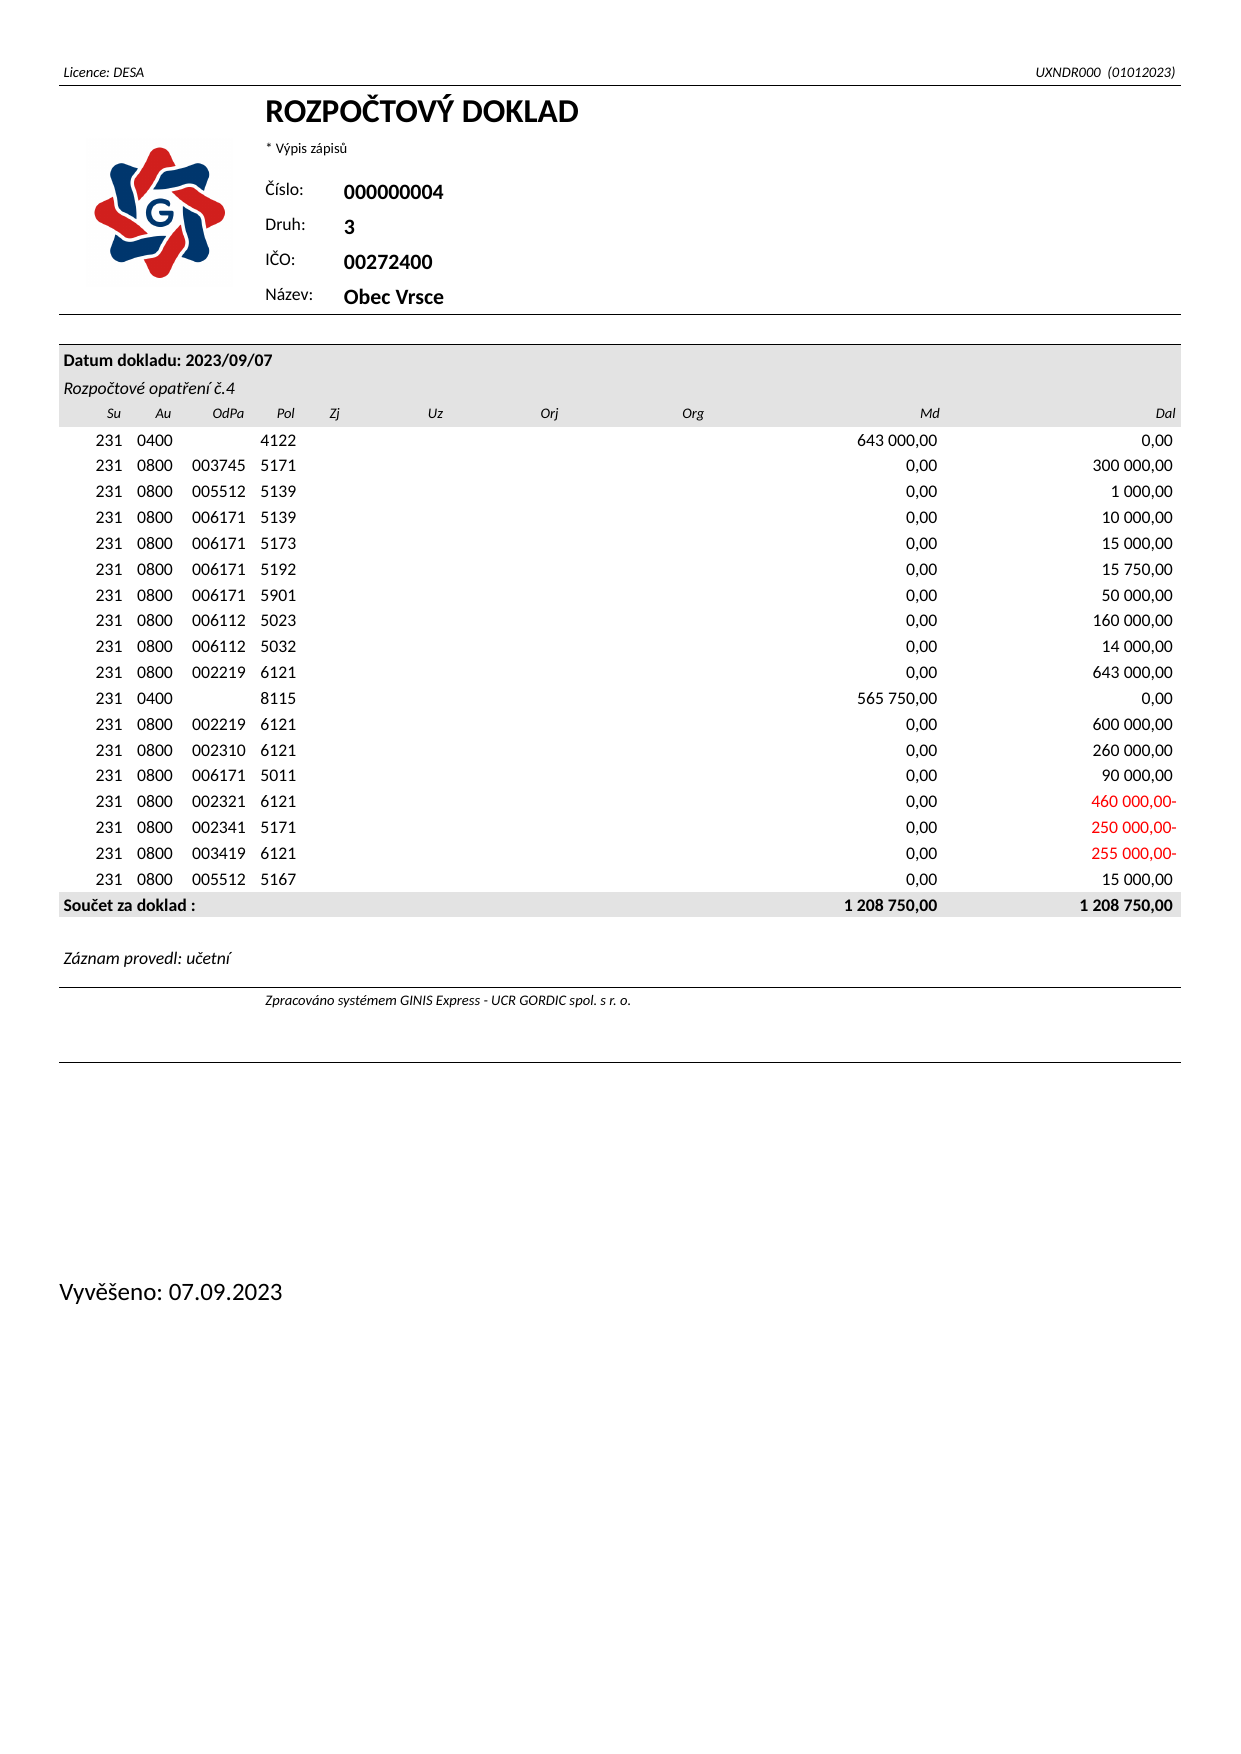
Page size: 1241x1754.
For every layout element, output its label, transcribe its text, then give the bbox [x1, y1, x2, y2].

table_cell 0400 [126, 685, 177, 711]
table_cell [448, 711, 564, 737]
table_cell 0,00 [710, 711, 945, 737]
table_cell 0800 [126, 737, 177, 762]
table_cell 643 000,00 [710, 427, 945, 452]
table_cell 231 [81, 608, 126, 633]
table_cell [448, 814, 564, 840]
table_cell [345, 840, 448, 866]
table_cell OdPa [177, 401, 250, 427]
table_cell 231 [81, 582, 126, 607]
table_cell 0400 [126, 427, 177, 452]
table_cell Záznam provedl: učetní [59, 943, 1181, 986]
table_cell [345, 556, 448, 582]
table_cell [345, 427, 448, 452]
table_cell [59, 86, 261, 135]
table_cell 6121 [250, 840, 300, 866]
table_cell [59, 453, 81, 478]
table_cell [177, 427, 250, 452]
table_cell [234, 174, 261, 209]
table_cell Uz [345, 401, 448, 427]
table_cell 006112 [177, 633, 250, 659]
table_cell [59, 659, 81, 685]
table_cell 6121 [250, 737, 300, 762]
table_cell [59, 633, 81, 659]
table_cell [59, 788, 81, 814]
table_cell [345, 530, 448, 556]
table_cell 0,00 [710, 504, 945, 530]
table_cell [300, 608, 345, 633]
table_cell 0800 [126, 608, 177, 633]
table_cell [448, 633, 564, 659]
table_cell [300, 711, 345, 737]
table_cell 006171 [177, 763, 250, 788]
table_cell [448, 453, 564, 478]
table_cell 1 208 750,00 [710, 892, 945, 917]
table_cell 5139 [250, 504, 300, 530]
table_cell 8115 [250, 685, 300, 711]
table_cell [300, 840, 345, 866]
table_cell 5171 [250, 814, 300, 840]
table_cell [300, 427, 345, 452]
table_cell [300, 659, 345, 685]
table_cell [564, 711, 710, 737]
table_cell [59, 1013, 1181, 1062]
table_cell [59, 401, 81, 427]
table_cell 0800 [126, 582, 177, 607]
table_cell * Výpis zápisů [261, 135, 1181, 174]
table_cell [564, 608, 710, 633]
table_cell 002219 [177, 659, 250, 685]
table_cell [564, 556, 710, 582]
table_cell [345, 582, 448, 607]
table_cell [234, 244, 261, 279]
table_cell [300, 685, 345, 711]
table_cell 0800 [126, 633, 177, 659]
table_cell [345, 478, 448, 504]
table_cell 003745 [177, 453, 250, 478]
table_cell [59, 737, 81, 762]
table_cell Součet za doklad : [59, 892, 710, 917]
table_cell Org [564, 401, 710, 427]
table_cell 250 000,00- [945, 814, 1181, 840]
table_cell [300, 866, 345, 892]
table_cell [448, 478, 564, 504]
table_cell [564, 530, 710, 556]
table_cell 231 [81, 453, 126, 478]
table_cell [59, 135, 81, 174]
table_cell Pol [250, 401, 300, 427]
table_cell [59, 608, 81, 633]
table_cell [448, 866, 564, 892]
text Vyvěšeno: 07.09.2023 [59, 1276, 1181, 1307]
table_cell 006171 [177, 556, 250, 582]
table_cell 0,00 [710, 530, 945, 556]
table_cell 0,00 [710, 608, 945, 633]
table_cell 5171 [250, 453, 300, 478]
table_cell Orj [448, 401, 564, 427]
table_cell [448, 582, 564, 607]
table_cell [300, 504, 345, 530]
table_cell [564, 685, 710, 711]
table_cell 5192 [250, 556, 300, 582]
table_cell 5032 [250, 633, 300, 659]
table_cell 0800 [126, 814, 177, 840]
table_cell 260 000,00 [945, 737, 1181, 762]
table_cell [300, 814, 345, 840]
table_cell 0800 [126, 453, 177, 478]
table_cell [59, 763, 81, 788]
table_cell 0,00 [710, 659, 945, 685]
table_cell 0,00 [710, 814, 945, 840]
table_cell [345, 633, 448, 659]
table_cell [59, 918, 1181, 943]
table_cell 231 [81, 814, 126, 840]
table_cell [564, 763, 710, 788]
table_cell 5167 [250, 866, 300, 892]
table_cell 231 [81, 840, 126, 866]
table_cell 0,00 [710, 840, 945, 866]
table_cell 006171 [177, 530, 250, 556]
table_cell [448, 685, 564, 711]
table_cell [300, 478, 345, 504]
table_cell 231 [81, 633, 126, 659]
table_cell 231 [81, 504, 126, 530]
table_cell 0800 [126, 659, 177, 685]
table_cell [345, 866, 448, 892]
table_cell 0,00 [710, 633, 945, 659]
table_cell 565 750,00 [710, 685, 945, 711]
table_cell 0800 [126, 530, 177, 556]
table_cell [345, 453, 448, 478]
table_cell 3 [340, 209, 1181, 244]
table_header Licence: DESA [59, 59, 261, 85]
table_cell 0800 [126, 504, 177, 530]
table_cell Obec Vrsce [340, 279, 1181, 314]
table_cell 0,00 [710, 788, 945, 814]
table_cell [59, 209, 85, 244]
table_cell [564, 582, 710, 607]
table_cell 0800 [126, 711, 177, 737]
table_cell 231 [81, 427, 126, 452]
table_cell 231 [81, 763, 126, 788]
table_cell 0800 [126, 840, 177, 866]
table_cell [59, 244, 85, 279]
table_cell [300, 633, 345, 659]
table_cell 231 [81, 530, 126, 556]
table_cell 0,00 [710, 453, 945, 478]
table_cell [564, 504, 710, 530]
table_cell 1 000,00 [945, 478, 1181, 504]
table_cell 0800 [126, 556, 177, 582]
table_cell Au [126, 401, 177, 427]
table_cell 003419 [177, 840, 250, 866]
table_cell 255 000,00- [945, 840, 1181, 866]
table_cell 1 208 750,00 [945, 892, 1181, 917]
table_cell [345, 711, 448, 737]
table_cell 0,00 [945, 685, 1181, 711]
table_cell Datum dokladu: 2023/09/07 [59, 345, 1181, 375]
table_cell 0800 [126, 478, 177, 504]
table_cell [177, 685, 250, 711]
table_cell Číslo: [261, 174, 339, 209]
table_cell [564, 427, 710, 452]
table_cell Název: [261, 279, 339, 314]
table_cell 0,00 [710, 866, 945, 892]
table_cell [564, 788, 710, 814]
table_cell [59, 315, 1181, 344]
table_cell [59, 427, 81, 452]
table_cell [345, 659, 448, 685]
table_cell 15 000,00 [945, 530, 1181, 556]
table_header UXNDR000 (01012023) [261, 59, 1181, 85]
table_cell [345, 763, 448, 788]
table_cell Zj [300, 401, 345, 427]
table_cell Dal [945, 401, 1181, 427]
table_cell 300 000,00 [945, 453, 1181, 478]
table_cell 231 [81, 659, 126, 685]
table_cell 231 [81, 556, 126, 582]
table_cell [448, 763, 564, 788]
table_cell 231 [81, 788, 126, 814]
table_cell [59, 174, 85, 209]
table_cell [564, 453, 710, 478]
table_cell 231 [81, 737, 126, 762]
table_cell [345, 504, 448, 530]
table_cell [345, 788, 448, 814]
table_cell [448, 659, 564, 685]
table_cell [564, 659, 710, 685]
table_cell [345, 685, 448, 711]
table_cell [300, 763, 345, 788]
table_cell 0800 [126, 866, 177, 892]
table_cell 5139 [250, 478, 300, 504]
table_cell [345, 608, 448, 633]
table_cell [59, 685, 81, 711]
table_cell [59, 988, 261, 1013]
table_cell [448, 788, 564, 814]
table_cell 0800 [126, 763, 177, 788]
table_cell [564, 478, 710, 504]
table_cell [448, 556, 564, 582]
table_cell 231 [81, 478, 126, 504]
table_cell 0,00 [710, 582, 945, 607]
table_cell [448, 504, 564, 530]
table_cell 0,00 [710, 478, 945, 504]
table_cell ROZPOČTOVÝ DOKLAD [261, 86, 1181, 135]
table_cell 005512 [177, 478, 250, 504]
table_cell [59, 866, 81, 892]
table_cell Rozpočtové opatření č.4 [59, 375, 1181, 401]
table_cell 643 000,00 [945, 659, 1181, 685]
table_cell 231 [81, 866, 126, 892]
table_cell 5023 [250, 608, 300, 633]
table_cell [564, 866, 710, 892]
table_cell [59, 478, 81, 504]
table_cell [300, 788, 345, 814]
table_cell [300, 737, 345, 762]
table_cell [564, 633, 710, 659]
table_cell 4122 [250, 427, 300, 452]
table_cell [300, 530, 345, 556]
table_cell 160 000,00 [945, 608, 1181, 633]
table_cell 5011 [250, 763, 300, 788]
table_cell Druh: [261, 209, 339, 244]
table_cell 006171 [177, 504, 250, 530]
table_cell [564, 737, 710, 762]
table_cell 6121 [250, 788, 300, 814]
table_cell 0800 [126, 788, 177, 814]
table_cell 0,00 [710, 737, 945, 762]
table_cell [564, 814, 710, 840]
table_cell [59, 279, 261, 314]
table_cell [345, 737, 448, 762]
table_cell [59, 530, 81, 556]
table_cell 460 000,00- [945, 788, 1181, 814]
table_cell [59, 840, 81, 866]
table_cell 002341 [177, 814, 250, 840]
table_cell 002310 [177, 737, 250, 762]
table_cell 5901 [250, 582, 300, 607]
table_cell [59, 504, 81, 530]
table_cell 002321 [177, 788, 250, 814]
table_cell 10 000,00 [945, 504, 1181, 530]
table_cell 0,00 [710, 556, 945, 582]
table_cell [300, 582, 345, 607]
table_cell [300, 453, 345, 478]
table_cell [448, 427, 564, 452]
table_cell 231 [81, 711, 126, 737]
table_cell [564, 840, 710, 866]
table_cell [448, 608, 564, 633]
table_cell 0,00 [710, 763, 945, 788]
table_cell Su [81, 401, 126, 427]
table_cell [448, 530, 564, 556]
table_cell 006171 [177, 582, 250, 607]
table_cell [234, 209, 261, 244]
table_cell IČO: [261, 244, 339, 279]
table_cell 006112 [177, 608, 250, 633]
table_cell Zpracováno systémem GINIS Express - UCR GORDIC spol. s r. o. [261, 988, 1181, 1013]
table_cell 600 000,00 [945, 711, 1181, 737]
table_cell [59, 582, 81, 607]
table_cell 5173 [250, 530, 300, 556]
table_cell 6121 [250, 711, 300, 737]
table_cell 6121 [250, 659, 300, 685]
table_cell 002219 [177, 711, 250, 737]
table_cell Md [710, 401, 945, 427]
table_cell [448, 840, 564, 866]
table_cell [448, 737, 564, 762]
table_cell 231 [81, 685, 126, 711]
table_cell 00272400 [340, 244, 1181, 279]
table_cell 90 000,00 [945, 763, 1181, 788]
table_cell 15 750,00 [945, 556, 1181, 582]
table_cell 14 000,00 [945, 633, 1181, 659]
table_cell 0,00 [945, 427, 1181, 452]
table_cell 000000004 [340, 174, 1181, 209]
table_cell [300, 556, 345, 582]
table_cell [59, 711, 81, 737]
table_cell [59, 556, 81, 582]
table_cell [345, 814, 448, 840]
table_cell [81, 135, 261, 174]
table_cell 005512 [177, 866, 250, 892]
table_cell 50 000,00 [945, 582, 1181, 607]
table_cell [59, 814, 81, 840]
table_cell 15 000,00 [945, 866, 1181, 892]
